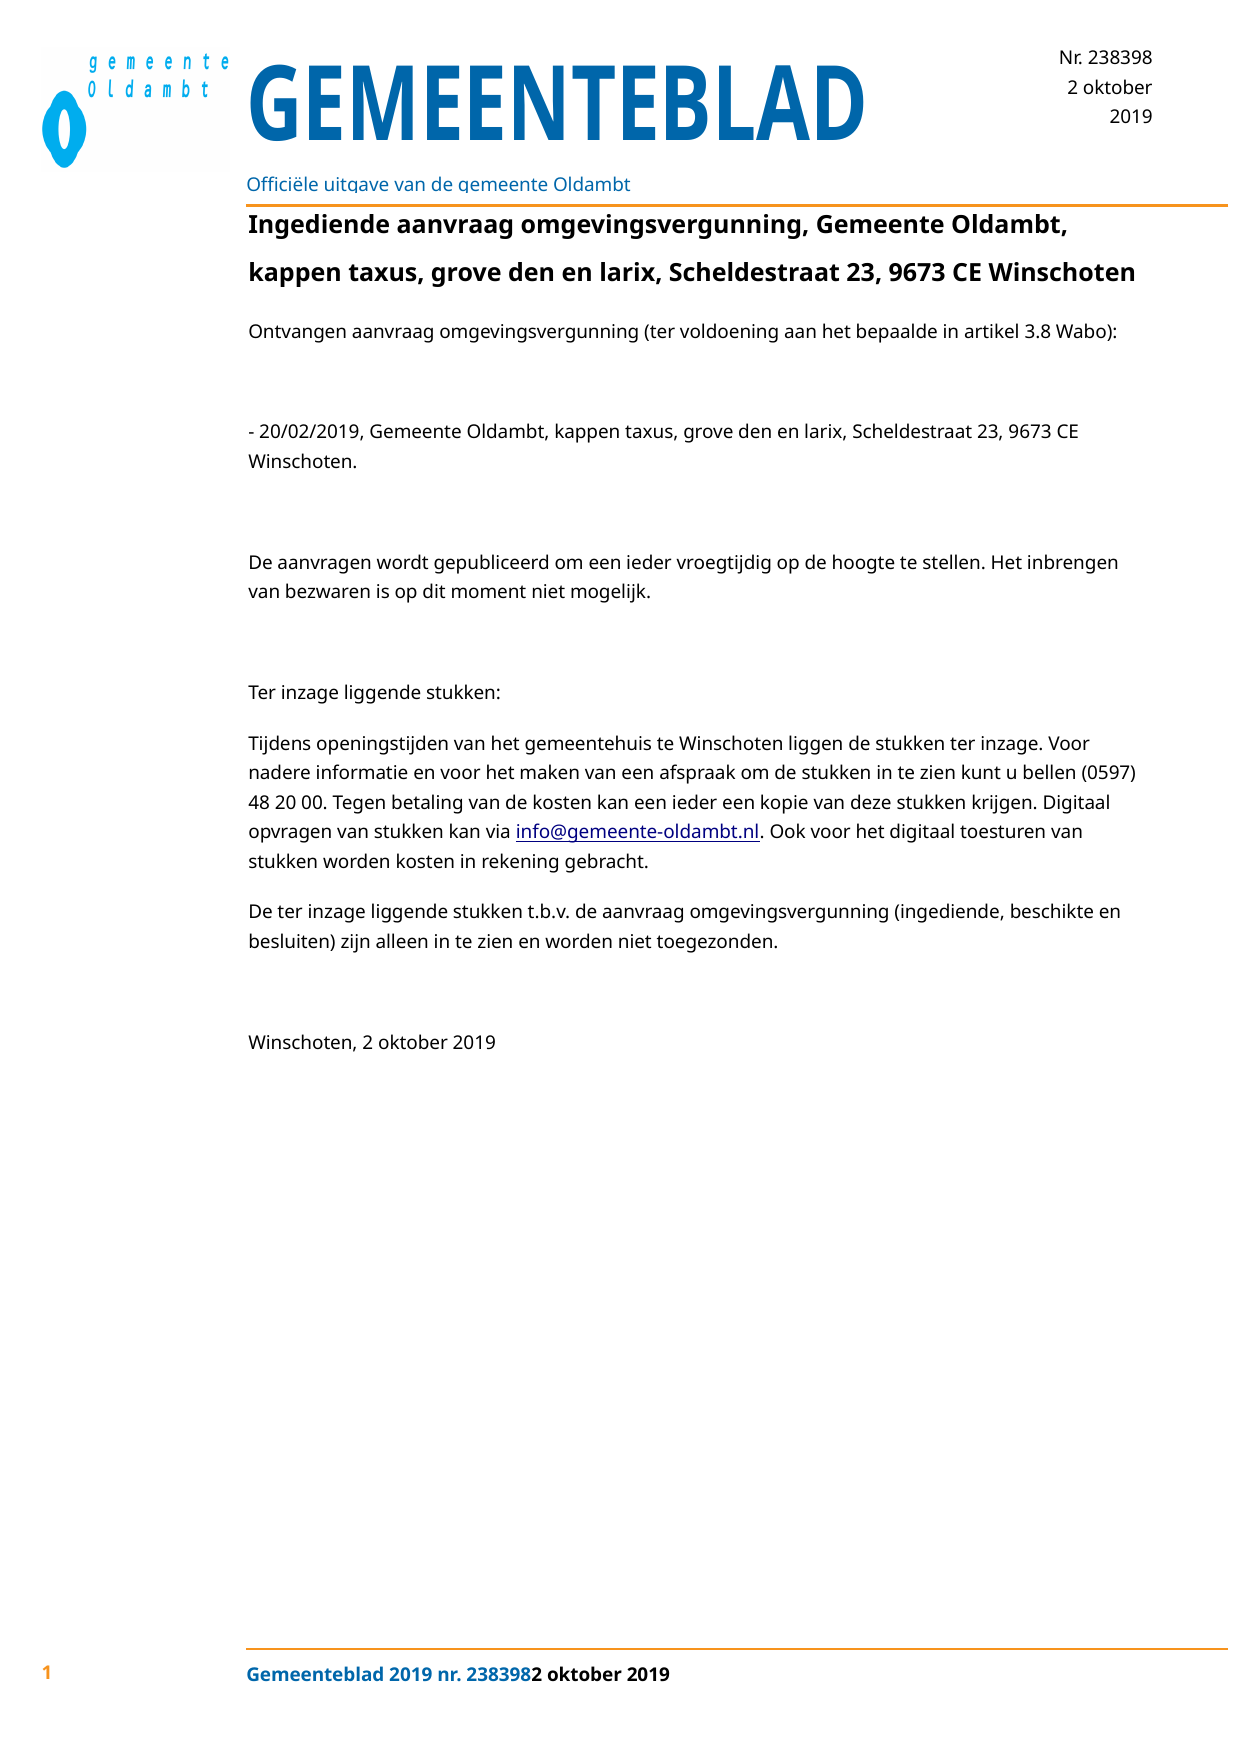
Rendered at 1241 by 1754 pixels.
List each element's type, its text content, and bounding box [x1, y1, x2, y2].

text Ingediende aanvraag omgevingsvergunning, Gemeente Oldambt, kappen taxus, grove den en larix, Scheldestraat 23, 9673 CE Winschoten [248, 207, 1152, 288]
picture [41, 47, 231, 172]
text De ter inzage liggende stukken t.b.v. de aanvraag omgevingsvergunning (ingediende, beschikte en besluiten) zijn alleen in te zien en worden niet toegezonden. [248, 899, 1152, 954]
text Tijdens openingstijden van het gemeentehuis te Winschoten liggen de stukken ter inzage. Voor nadere informatie en voor het maken van een afspraak om de stukken in te zien kunt u bellen (0597) 48 20 00. Tegen betaling van de kosten kan een ieder een kopie van deze stukken krijgen. Digitaal opvragen van stukken kan via info@gemeente-oldambt.nl. Ook voor het digitaal toesturen van stukken worden kosten in rekening gebracht. [248, 730, 1152, 874]
text Ontvangen aanvraag omgevingsvergunning (ter voldoening aan het bepaalde in artikel 3.8 Wabo): [248, 318, 1152, 344]
text De aanvragen wordt gepubliceerd om een ieder vroegtijdig op de hoogte te stellen. Het inbrengen van bezwaren is op dit moment niet mogelijk. [248, 549, 1152, 604]
text - 20/02/2019, Gemeente Oldambt, kappen taxus, grove den en larix, Scheldestraat 23, 9673 CE Winschoten. [248, 419, 1152, 474]
text Winschoten, 2 oktober 2019 [248, 1029, 1152, 1055]
text Ter inzage liggende stukken: [248, 679, 1152, 705]
